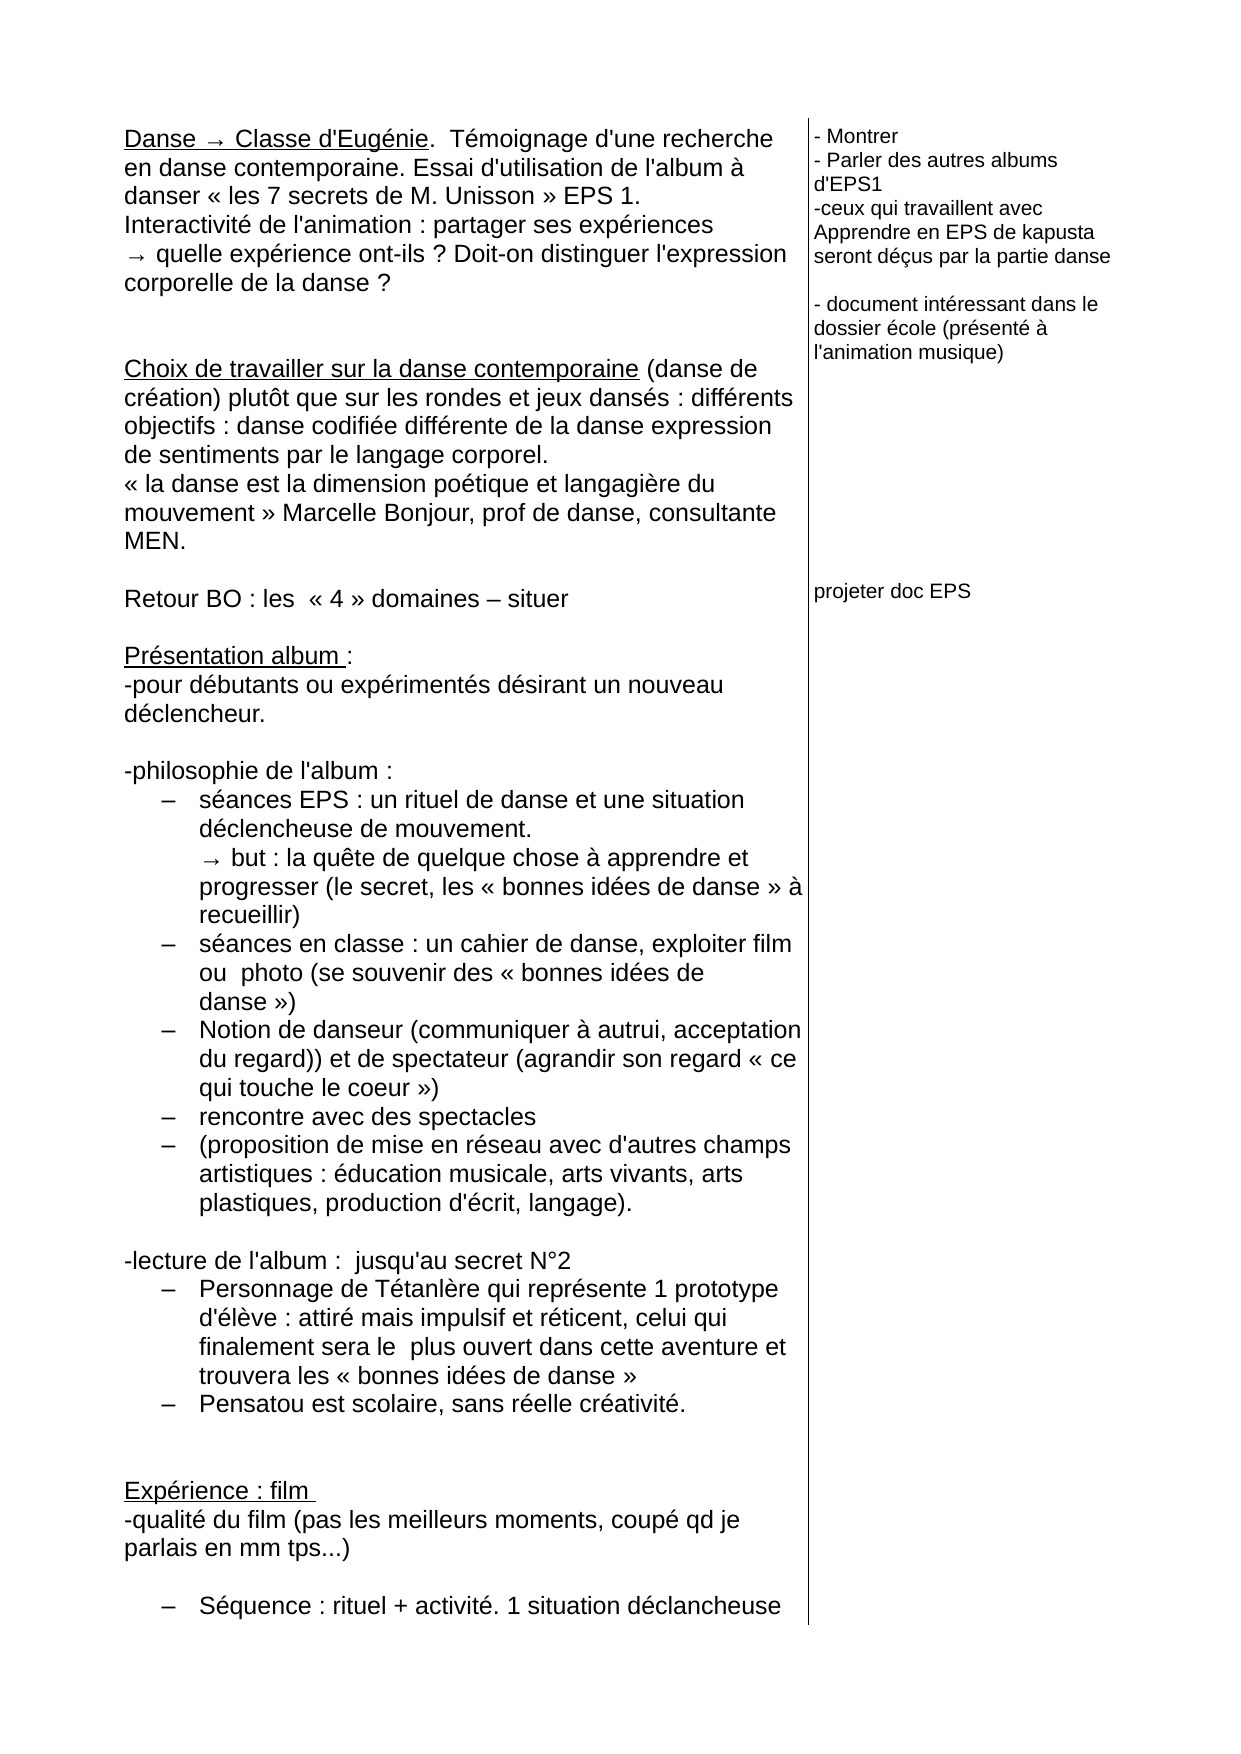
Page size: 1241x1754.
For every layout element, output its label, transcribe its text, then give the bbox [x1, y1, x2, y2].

table_header - Montrer - Parler des autres albums d'EPS1 -ceux qui travaillent avec Apprendre en EPS de kapusta seront déçus par la partie danse - document intéressant dans le dossier école (présenté à l'animation musique) projeter doc EPS [809, 118, 1122, 1625]
table_header Danse → Classe d'Eugénie. Témoignage d'une recherche en danse contemporaine. Essai d'utilisation de l'album à danser « les 7 secrets de M. Unisson » EPS 1. Interactivité de l'animation : partager ses expériences → quelle expérience ont-ils ? Doit-on distinguer l'expression corporelle de la danse ? Choix de travailler sur la danse contemporaine (danse de création) plutôt que sur les rondes et jeux dansés : différents objectifs : danse codifiée différente de la danse expression de sentiments par le langage corporel. « la danse est la dimension poétique et langagière du mouvement » Marcelle Bonjour, prof de danse, consultante MEN. Retour BO : les « 4 » domaines – situer Présentation album : -pour débutants ou expérimentés désirant un nouveau déclencheur. -philosophie de l'album : séances EPS : un rituel de danse et une situation déclencheuse de mouvement. → but : la quête de quelque chose à apprendre et progresser (le secret, les « bonnes idées de danse » à recueillir) séances en classe : un cahier de danse, exploiter film ou photo (se souvenir des « bonnes idées de danse ») Notion de danseur (communiquer à autrui, acceptation du regard)) et de spectateur (agrandir son regard « ce qui touche le coeur ») rencontre avec des spectacles (proposition de mise en réseau avec d'autres champs artistiques : éducation musicale, arts vivants, arts plastiques, production d'écrit, langage). -lecture de l'album : jusqu'au secret N°2 Personnage de Tétanlère qui représente 1 prototype d'élève : attiré mais impulsif et réticent, celui qui finalement sera le plus ouvert dans cette aventure et trouvera les « bonnes idées de danse » Pensatou est scolaire, sans réelle créativité. Expérience : film -qualité du film (pas les meilleurs moments, coupé qd je parlais en mm tps...) Séquence : rituel + activité. 1 situation déclancheuse (le vent) donne lieu à plusieurs séances décrochées en fonction des comportements observés. Film : cf scénario . Observer les comportements. Ce qu'il y a à construire pour l'élève : Oser, avoir envie, accepter le regard de l'autre (entrée en danse, savoir improviser, projet personnel) Utiliser l'espace (du déplacement erratique ou de la rotation du groupe au déplacement ordonné) Utiliser le temps (du déplacement dynamique au déplacement maîtrisé - lenteur et immobilisation difficile) tenir compte du « temps » de la musique. Exercer son imagination (du geste fugace sans intention au geste long expressif :le vent, ce que va faire la feuille) Augmenter ses capacités motrices : utiliser toutes les parties du corps et pas seulement la partie supérieure, de la position statique corps vertical à la mobilisation de tous les segments en mm tps : déplacement + tourner glisser, chuter, rouler, onduler, sauter...augmenter l'amplitude. Danser à deux /à plusieurs (de « tout seul » à regarder l'autre (regard), tenir compte de l'autre – ex faire danser le crayon) Aiguiser son regard de spectateur (repérer l'originalité, le geste « différent , intéressant») Apprendre à composer : de l'improvisation à garder la trace de la danse pour la mémoriser (dessins), l'imiter, la reproduire. Vers la phrase dansée , la danse à l'unisson, la chorégraphie... Pour progresser : des situations décrochées qui transforment les comportements : changements de musiques, choix de musique lente, musique avec silence, objets inducteurs de nouveaux gestes … des retours en classe avec des photos pour montrer des exemples et garder les bonnes idées (cahier de danse ) A partir de ces bonnes idées, expression des élèves pour de nouvelles idées « Et si... » ….nous dansions à 2, et s'il y avait beaucoup d 'îles.... des rituels dans les séances de danse : mise en condition et mobilisation de l'attention par le bonjour de danse, la danse des mains (d'abord par des gestes bras tendus devant les yeux puis hors de la vue, puis de dos) , la relaxation, le massage, Visionner des spectacles pour mieux connaître l'activité, ôter des préjugés sexistes Autres inducteurs : mettre en danse un album, une musique, un tableau, une sortie au cirque, les gestes du quotidien (danse africaine : la cueillette/bébé), le visionnage d'un ballet.... Remarques : album sur l'année / nous nous sommes détachées de l'album (2 intervenantes) [118, 118, 808, 1625]
